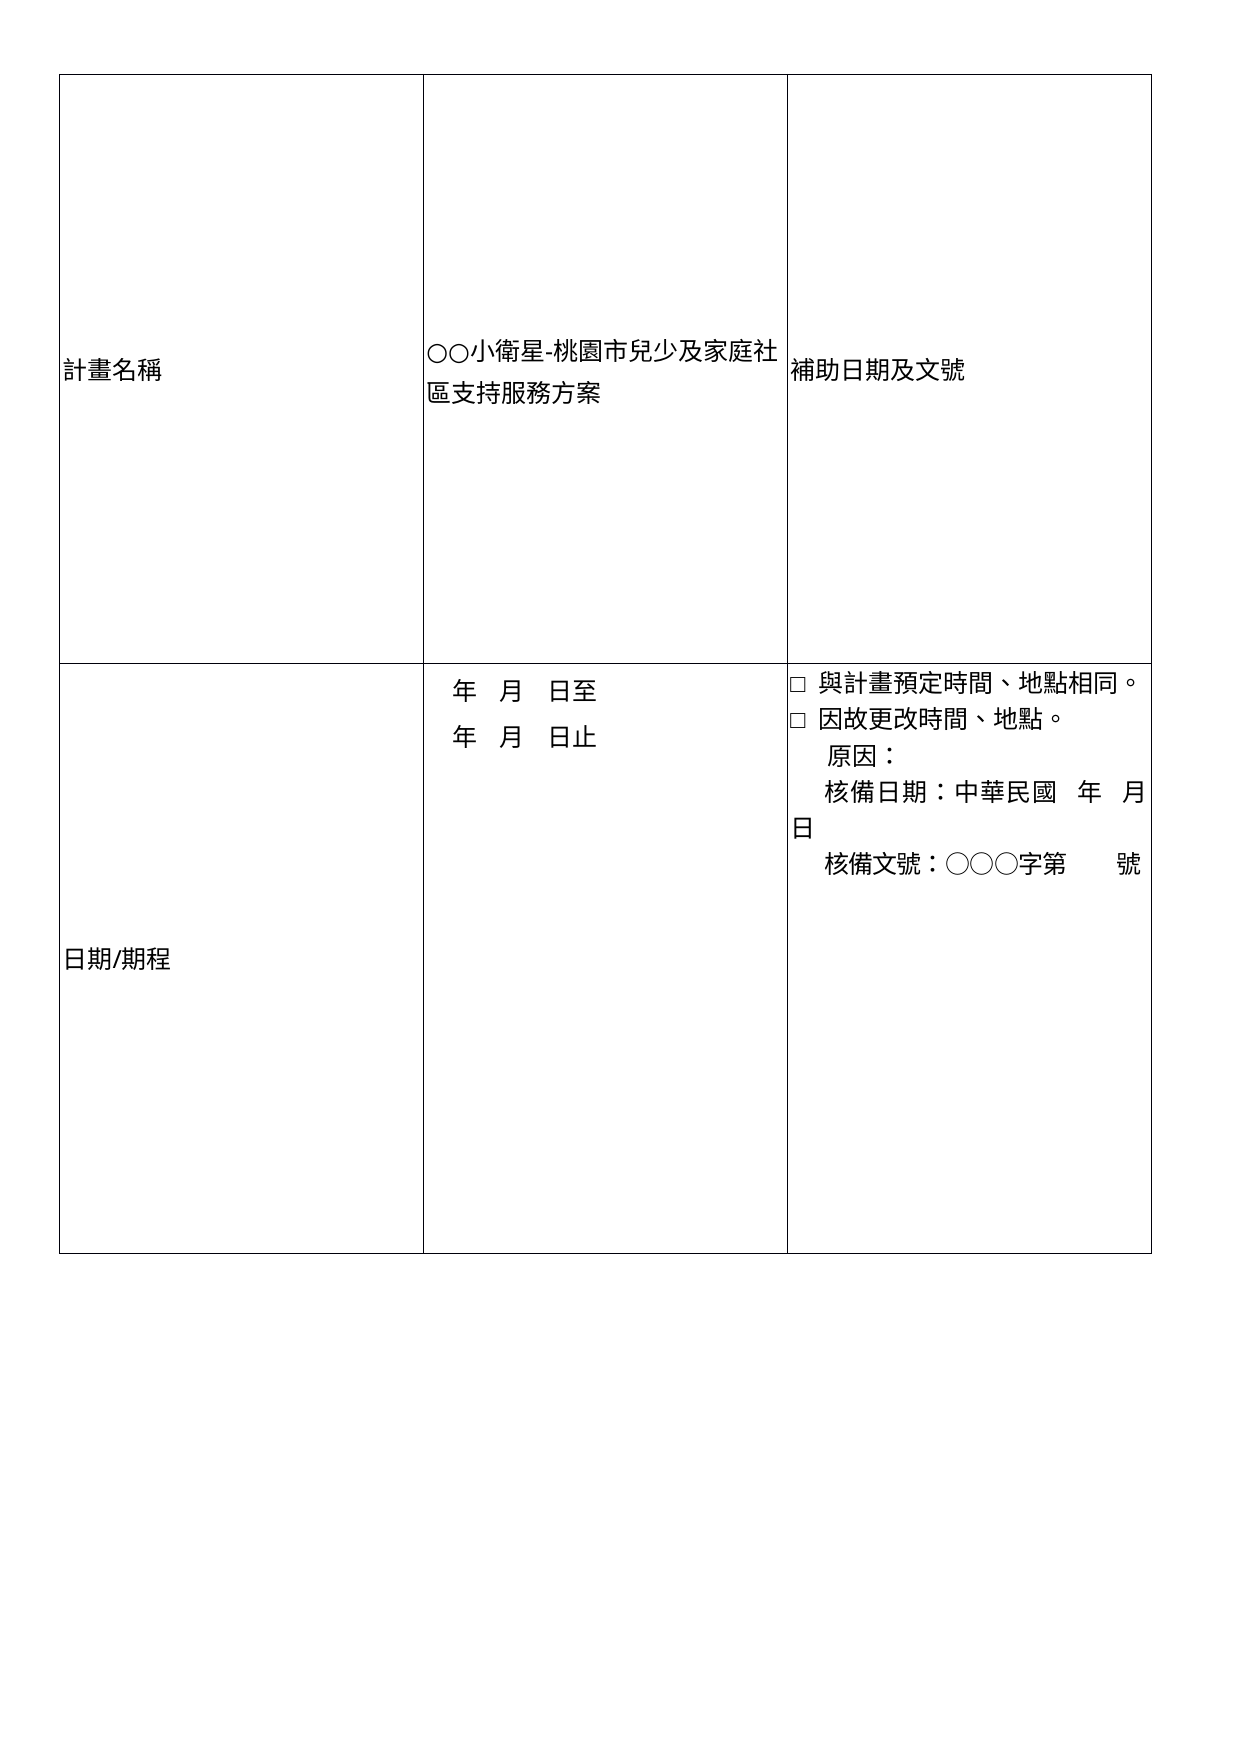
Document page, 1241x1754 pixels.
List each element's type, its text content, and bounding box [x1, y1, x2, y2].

table_cell 補助日期及文號 [788, 75, 1151, 663]
table_cell 計畫名稱 [60, 75, 423, 663]
table_cell ○○小衛星-桃園市兒少及家庭社區支持服務方案 [424, 75, 787, 663]
table_cell 年 月 日至 年 月 日止 [424, 664, 787, 1252]
table_cell 日期/期程 [60, 664, 423, 1252]
table_cell 與計畫預定時間、地點相同。 因故更改時間、地點。 原因： 核備日期：中華民國 年 月 日 核備文號：○○○字第 號 [788, 664, 1151, 1252]
